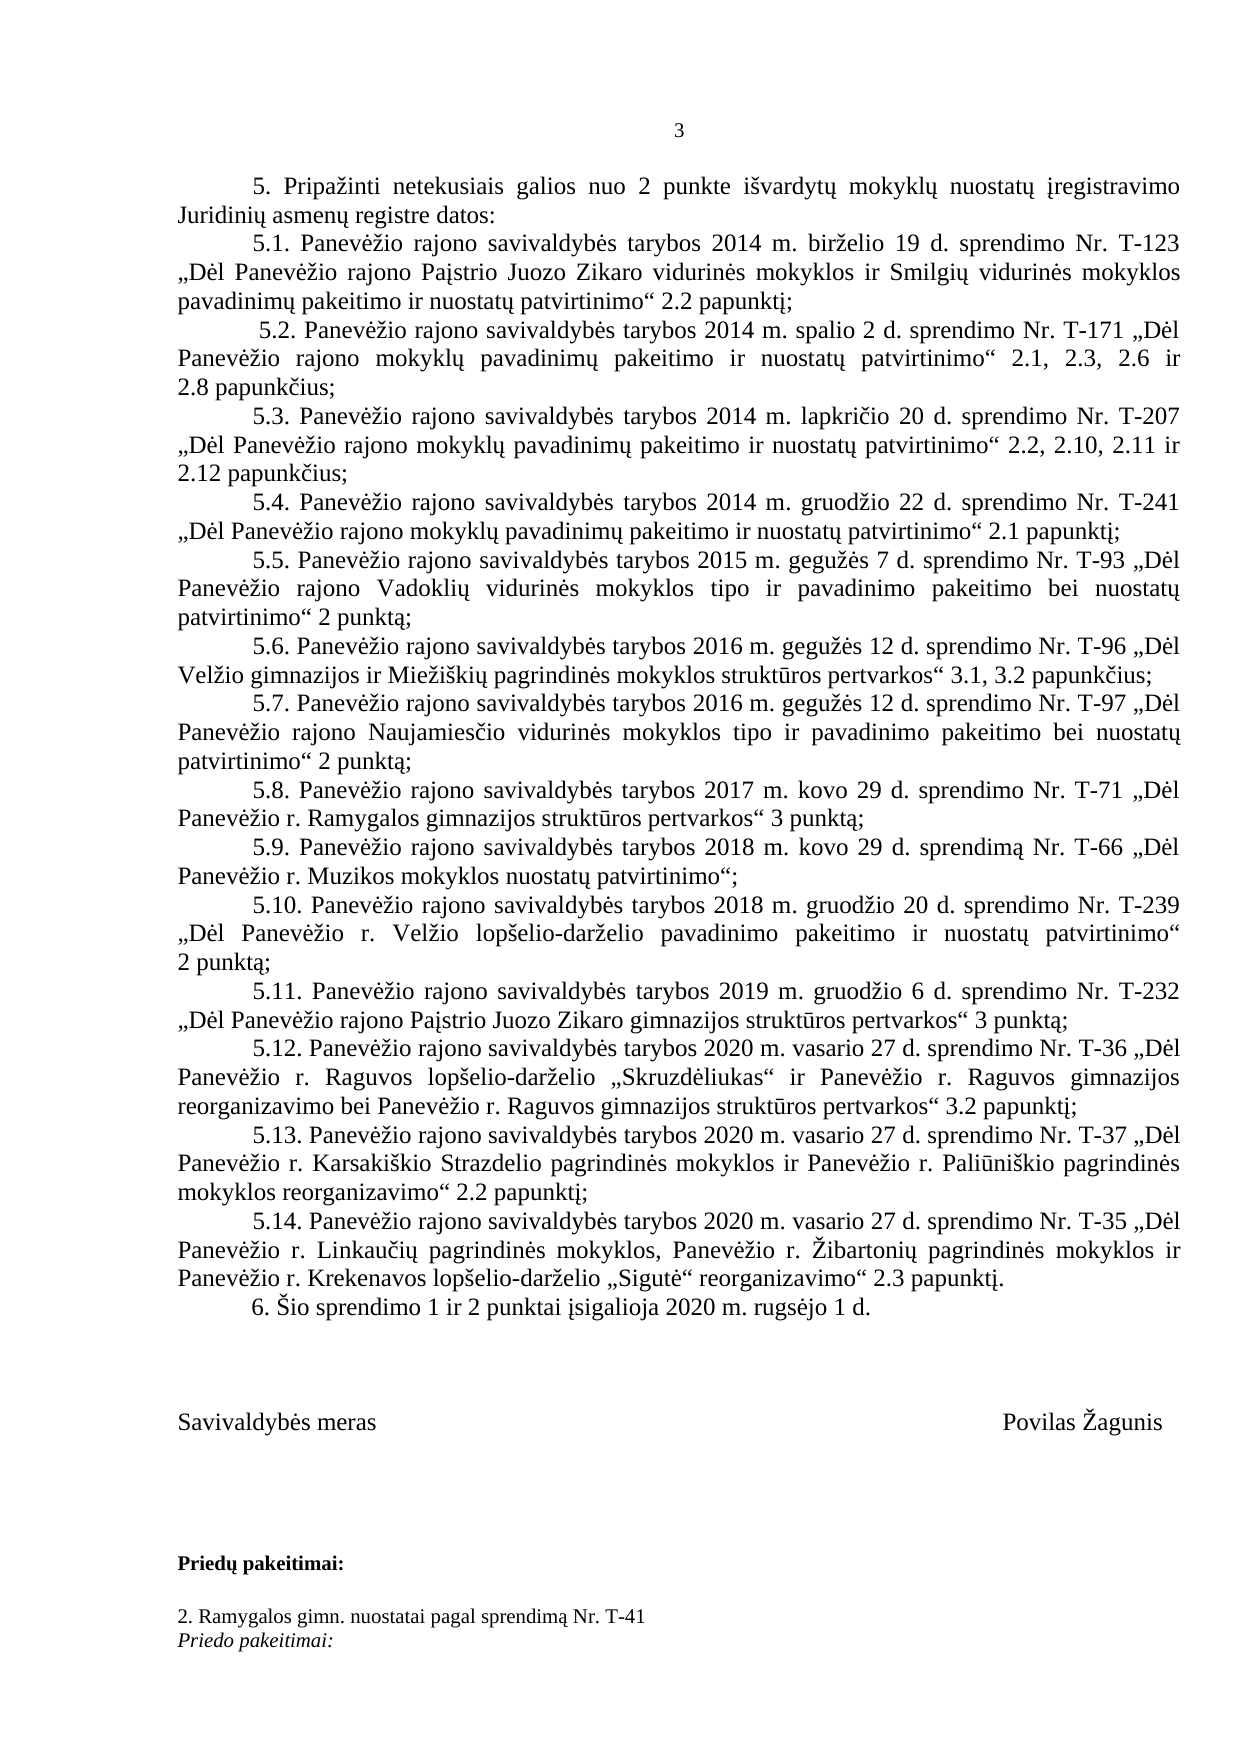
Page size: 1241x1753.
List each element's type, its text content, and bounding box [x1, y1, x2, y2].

text 5.9. Panevėžio rajono savivaldybės tarybos 2018 m. kovo 29 d. sprendimą Nr. T-66 „Dėl Panevėžio r. Muzikos mokyklos nuostatų patvirtinimo“; [177, 832, 1181, 890]
text 5.10. Panevėžio rajono savivaldybės tarybos 2018 m. gruodžio 20 d. sprendimo Nr. T-239 „Dėl Panevėžio r. Velžio lopšelio-darželio pavadinimo pakeitimo ir nuostatų patvirtinimo“ 2 punktą; [177, 890, 1181, 976]
text 2. Ramygalos gimn. nuostatai pagal sprendimą Nr. T-41 [177, 1604, 1181, 1628]
text 5.6. Panevėžio rajono savivaldybės tarybos 2016 m. gegužės 12 d. sprendimo Nr. T-96 „Dėl Velžio gimnazijos ir Miežiškių pagrindinės mokyklos struktūros pertvarkos“ 3.1, 3.2 papunkčius; [177, 631, 1181, 688]
text 5.5. Panevėžio rajono savivaldybės tarybos 2015 m. gegužės 7 d. sprendimo Nr. T-93 „Dėl Panevėžio rajono Vadoklių vidurinės mokyklos tipo ir pavadinimo pakeitimo bei nuostatų patvirtinimo“ 2 punktą; [177, 545, 1181, 631]
text 5.13. Panevėžio rajono savivaldybės tarybos 2020 m. vasario 27 d. sprendimo Nr. T-37 „Dėl Panevėžio r. Karsakiškio Strazdelio pagrindinės mokyklos ir Panevėžio r. Paliūniškio pagrindinės mokyklos reorganizavimo“ 2.2 papunktį; [177, 1120, 1181, 1206]
text Savivaldybės meras Povilas Žagunis [177, 1407, 1181, 1436]
text 5.1. Panevėžio rajono savivaldybės tarybos 2014 m. birželio 19 d. sprendimo Nr. T-123 „Dėl Panevėžio rajono Paįstrio Juozo Zikaro vidurinės mokyklos ir Smilgių vidurinės mokyklos pavadinimų pakeitimo ir nuostatų patvirtinimo“ 2.2 papunktį; [177, 228, 1181, 315]
text Priedo pakeitimai: [177, 1628, 1181, 1652]
text 5.7. Panevėžio rajono savivaldybės tarybos 2016 m. gegužės 12 d. sprendimo Nr. T-97 „Dėl Panevėžio rajono Naujamiesčio vidurinės mokyklos tipo ir pavadinimo pakeitimo bei nuostatų patvirtinimo“ 2 punktą; [177, 688, 1181, 775]
text 5.11. Panevėžio rajono savivaldybės tarybos 2019 m. gruodžio 6 d. sprendimo Nr. T-232 „Dėl Panevėžio rajono Paįstrio Juozo Zikaro gimnazijos struktūros pertvarkos“ 3 punktą; [177, 976, 1181, 1033]
text 5.4. Panevėžio rajono savivaldybės tarybos 2014 m. gruodžio 22 d. sprendimo Nr. T-241 „Dėl Panevėžio rajono mokyklų pavadinimų pakeitimo ir nuostatų patvirtinimo“ 2.1 papunktį; [177, 487, 1181, 545]
text 5.12. Panevėžio rajono savivaldybės tarybos 2020 m. vasario 27 d. sprendimo Nr. T-36 „Dėl Panevėžio r. Raguvos lopšelio-darželio „Skruzdėliukas“ ir Panevėžio r. Raguvos gimnazijos reorganizavimo bei Panevėžio r. Raguvos gimnazijos struktūros pertvarkos“ 3.2 papunktį; [177, 1033, 1181, 1120]
text 6. Šio sprendimo 1 ir 2 punktai įsigalioja 2020 m. rugsėjo 1 d. [177, 1292, 1181, 1321]
text 5.14. Panevėžio rajono savivaldybės tarybos 2020 m. vasario 27 d. sprendimo Nr. T-35 „Dėl Panevėžio r. Linkaučių pagrindinės mokyklos, Panevėžio r. Žibartonių pagrindinės mokyklos ir Panevėžio r. Krekenavos lopšelio-darželio „Sigutė“ reorganizavimo“ 2.3 papunktį. [177, 1206, 1181, 1292]
text 5.2. Panevėžio rajono savivaldybės tarybos 2014 m. spalio 2 d. sprendimo Nr. T-171 „Dėl Panevėžio rajono mokyklų pavadinimų pakeitimo ir nuostatų patvirtinimo“ 2.1, 2.3, 2.6 ir 2.8 papunkčius; [177, 315, 1181, 401]
text 5.3. Panevėžio rajono savivaldybės tarybos 2014 m. lapkričio 20 d. sprendimo Nr. T-207 „Dėl Panevėžio rajono mokyklų pavadinimų pakeitimo ir nuostatų patvirtinimo“ 2.2, 2.10, 2.11 ir 2.12 papunkčius; [177, 401, 1181, 487]
text 5. Pripažinti netekusiais galios nuo 2 punkte išvardytų mokyklų nuostatų įregistravimo Juridinių asmenų registre datos: [177, 171, 1181, 228]
text Priedų pakeitimai: [177, 1551, 1181, 1575]
text 5.8. Panevėžio rajono savivaldybės tarybos 2017 m. kovo 29 d. sprendimo Nr. T-71 „Dėl Panevėžio r. Ramygalos gimnazijos struktūros pertvarkos“ 3 punktą; [177, 775, 1181, 832]
